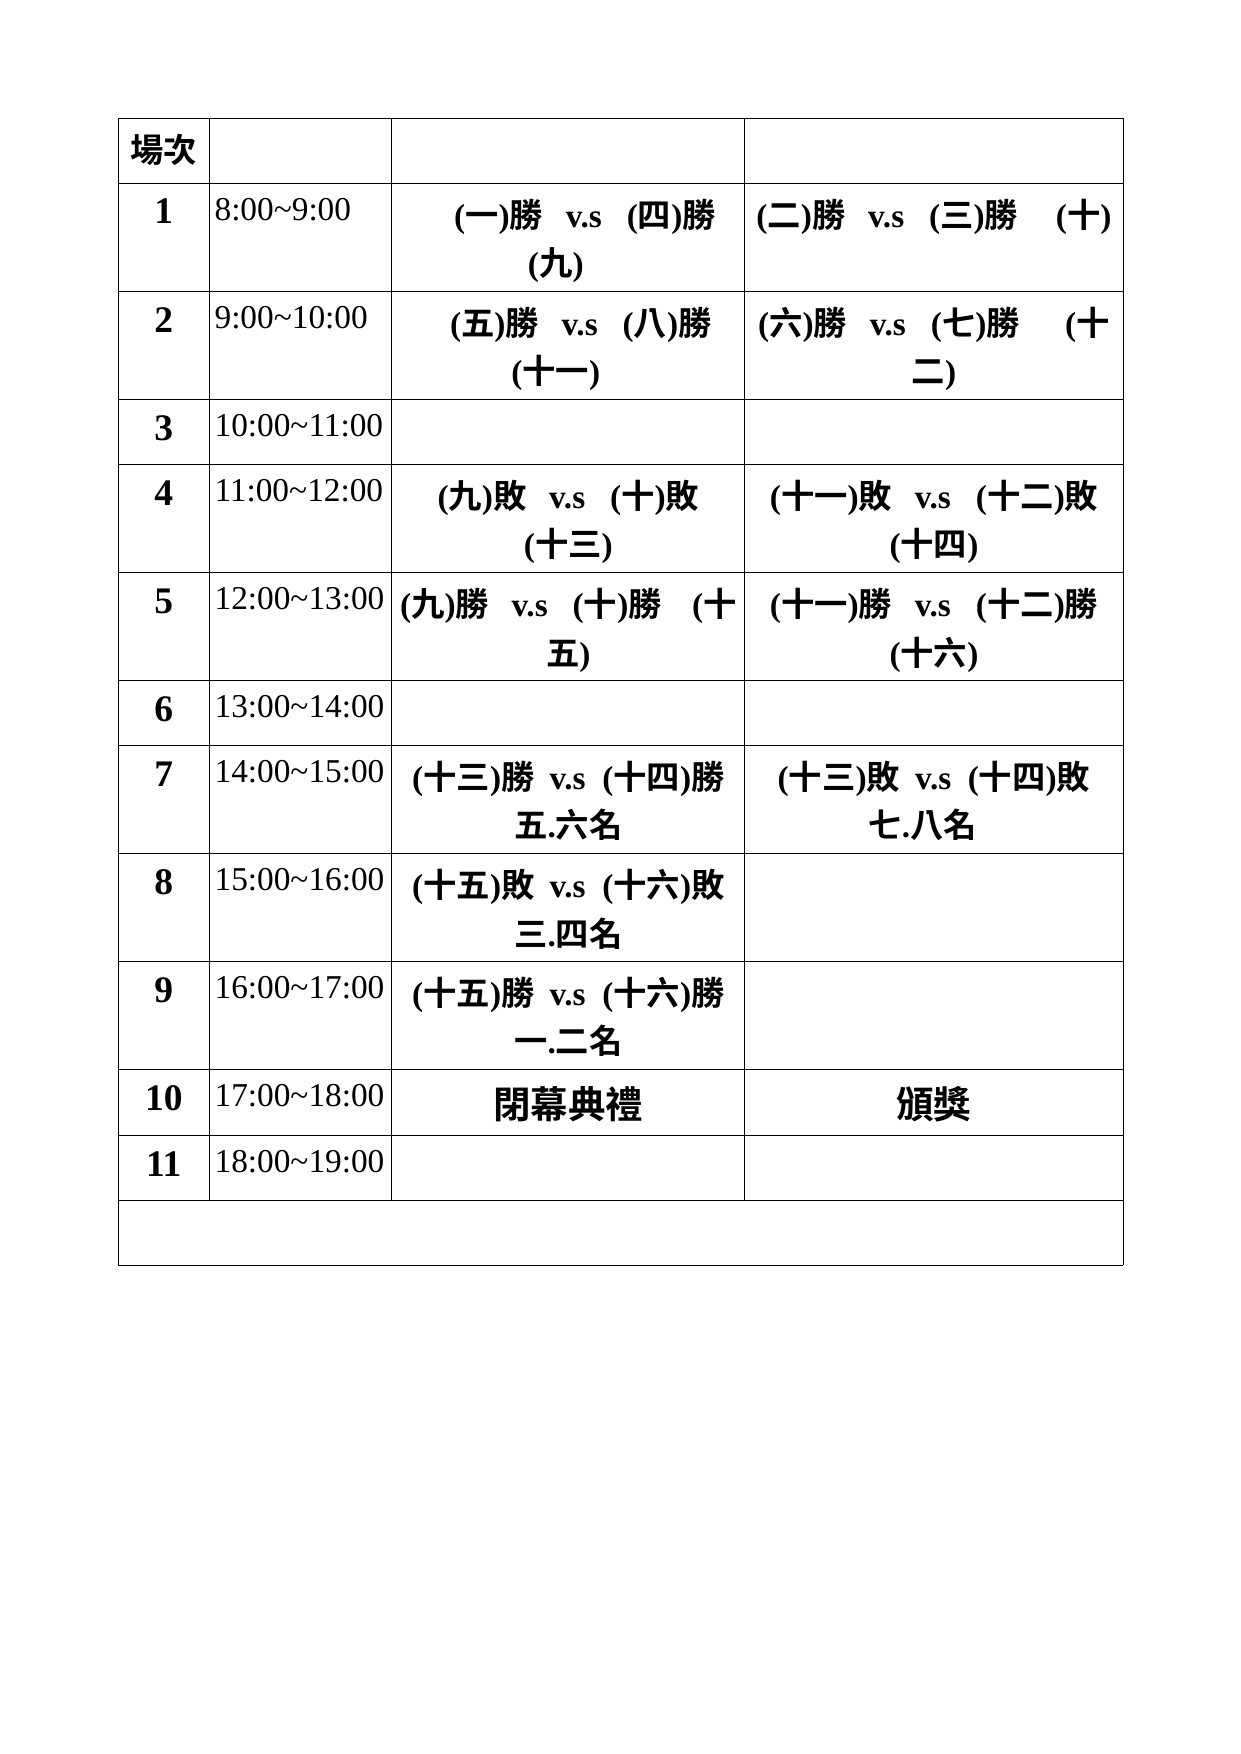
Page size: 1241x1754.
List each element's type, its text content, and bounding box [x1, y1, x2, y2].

table_cell (十一)敗 v.s (十二)敗 (十四) [745, 465, 1123, 572]
table_cell 場次 [119, 119, 209, 183]
table_cell [745, 854, 1123, 961]
table_cell [210, 119, 391, 183]
table_cell [745, 962, 1123, 1069]
table_cell 1 [119, 184, 209, 291]
table_cell 8:00~9:00 [210, 184, 391, 291]
table_cell (十五)勝 v.s (十六)勝 一.二名 [392, 962, 744, 1069]
table_cell 7 [119, 746, 209, 853]
table_cell 6 [119, 681, 209, 745]
table_cell (六)勝 v.s (七)勝 (十二) [745, 292, 1123, 399]
table_cell 5 [119, 573, 209, 680]
table_cell [392, 119, 744, 183]
table_cell 10 [119, 1070, 209, 1135]
table_cell (十三)勝 v.s (十四)勝 五.六名 [392, 746, 744, 853]
table_cell 11:00~12:00 [210, 465, 391, 572]
table_cell 18:00~19:00 [210, 1136, 391, 1200]
table_cell 9:00~10:00 [210, 292, 391, 399]
table_cell 15:00~16:00 [210, 854, 391, 961]
table_cell 閉幕典禮 [392, 1070, 744, 1135]
table_cell 14:00~15:00 [210, 746, 391, 853]
table_cell [745, 400, 1123, 464]
table_cell (十一)勝 v.s (十二)勝 (十六) [745, 573, 1123, 680]
table_cell (十五)敗 v.s (十六)敗 三.四名 [392, 854, 744, 961]
table_cell [745, 681, 1123, 745]
table_cell 17:00~18:00 [210, 1070, 391, 1135]
table_cell 2 [119, 292, 209, 399]
table_cell (九)敗 v.s (十)敗 (十三) [392, 465, 744, 572]
table_cell 13:00~14:00 [210, 681, 391, 745]
table_cell (二)勝 v.s (三)勝 (十) [745, 184, 1123, 291]
table_cell 4 [119, 465, 209, 572]
table_cell 10:00~11:00 [210, 400, 391, 464]
table_cell [392, 400, 744, 464]
table_cell (九)勝 v.s (十)勝 (十五) [392, 573, 744, 680]
table_cell [745, 1136, 1123, 1200]
table_cell 12:00~13:00 [210, 573, 391, 680]
table_cell 16:00~17:00 [210, 962, 391, 1069]
table_cell 3 [119, 400, 209, 464]
table_cell (十三)敗 v.s (十四)敗 七.八名 [745, 746, 1123, 853]
table_cell 11 [119, 1136, 209, 1200]
table_cell [119, 1201, 1123, 1265]
table_cell [745, 119, 1123, 183]
table_cell [392, 1136, 744, 1200]
table_cell (五)勝 v.s (八)勝 (十一) [392, 292, 744, 399]
table_cell (一)勝 v.s (四)勝 (九) [392, 184, 744, 291]
table_cell 8 [119, 854, 209, 961]
table_cell 頒獎 [745, 1070, 1123, 1135]
table_cell [392, 681, 744, 745]
table_cell 9 [119, 962, 209, 1069]
